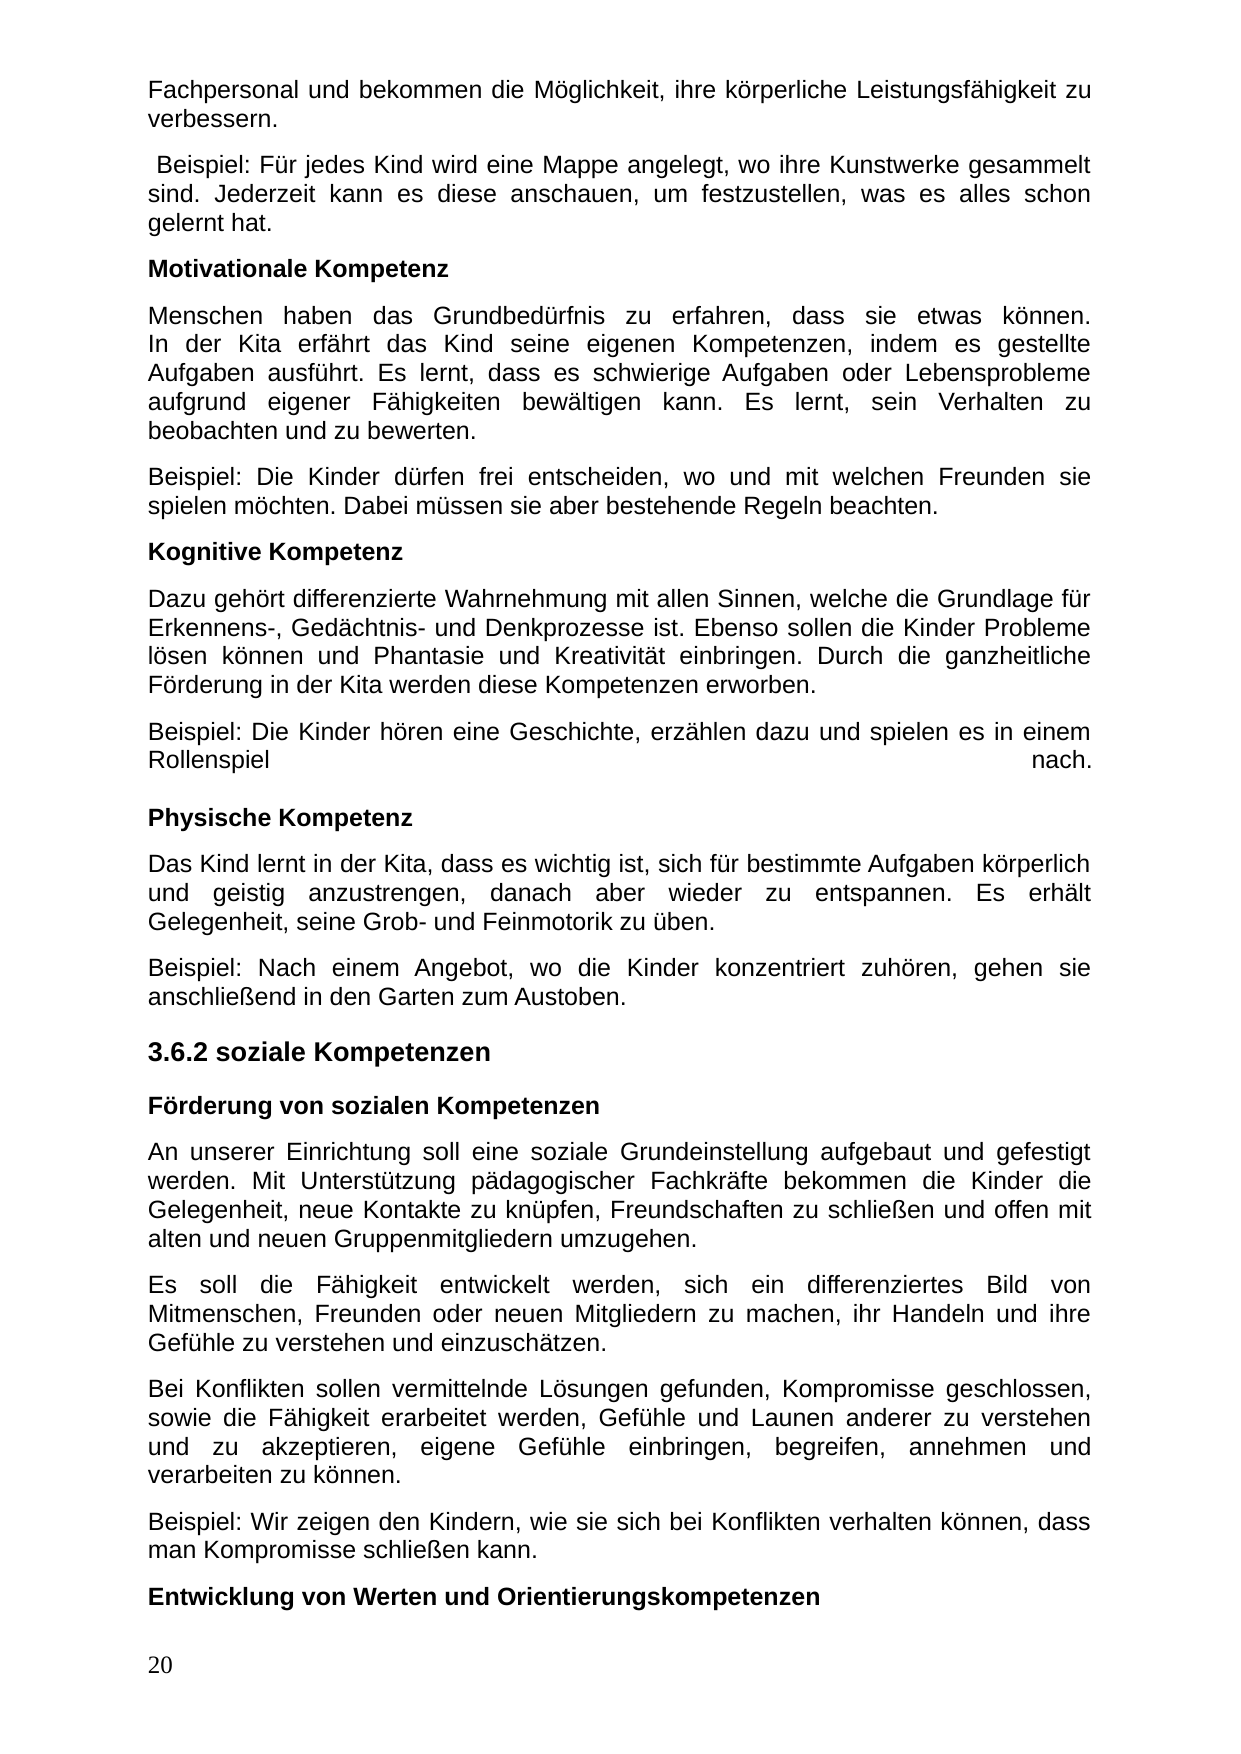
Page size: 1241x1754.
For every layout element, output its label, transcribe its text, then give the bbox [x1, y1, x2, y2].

text Beispiel: Für jedes Kind wird eine Mappe angelegt, wo ihre Kunstwerke gesammelt sind. Jederzeit kann es diese anschauen, um festzustellen, was es alles schon gelernt hat. [148, 150, 1093, 236]
text Entwicklung von Werten und Orientierungskompetenzen [148, 1582, 1093, 1611]
text Beispiel: Die Kinder dürfen frei entscheiden, wo und mit welchen Freunden sie spielen möchten. Dabei müssen sie aber bestehende Regeln beachten. [148, 462, 1093, 519]
text Beispiel: Wir zeigen den Kindern, wie sie sich bei Konflikten verhalten können, dass man Kompromisse schließen kann. [148, 1507, 1093, 1564]
text Menschen haben das Grundbedürfnis zu erfahren, dass sie etwas können. In der Kita erfährt das Kind seine eigenen Kompetenzen, indem es gestellte Aufgaben ausführt. Es lernt, dass es schwierige Aufgaben oder Lebensprobleme aufgrund eigener Fähigkeiten bewältigen kann. Es lernt, sein Verhalten zu beobachten und zu bewerten. [148, 301, 1093, 444]
text Kognitive Kompetenz [148, 537, 1093, 566]
text Beispiel: Nach einem Angebot, wo die Kinder konzentriert zuhören, gehen sie anschließend in den Garten zum Austoben. [148, 953, 1093, 1011]
subtitle 3.6.2 soziale Kompetenzen [148, 1036, 1093, 1067]
text Das Kind lernt in der Kita, dass es wichtig ist, sich für bestimmte Aufgaben körperlich und geistig anzustrengen, danach aber wieder zu entspannen. Es erhält Gelegenheit, seine Grob- und Feinmotorik zu üben. [148, 849, 1093, 935]
text Es soll die Fähigkeit entwickelt werden, sich ein differenziertes Bild von Mitmenschen, Freunden oder neuen Mitgliedern zu machen, ihr Handeln und ihre Gefühle zu verstehen und einzuschätzen. [148, 1270, 1093, 1356]
text Beispiel: Die Kinder hören eine Geschichte, erzählen dazu und spielen es in einem Rollenspiel nach. Physische Kompetenz [148, 716, 1093, 831]
text Fachpersonal und bekommen die Möglichkeit, ihre körperliche Leistungsfähigkeit zu verbessern. [148, 75, 1093, 132]
text Motivationale Kompetenz [148, 254, 1093, 283]
text An unserer Einrichtung soll eine soziale Grundeinstellung aufgebaut und gefestigt werden. Mit Unterstützung pädagogischer Fachkräfte bekommen die Kinder die Gelegenheit, neue Kontakte zu knüpfen, Freundschaften zu schließen und offen mit alten und neuen Gruppenmitgliedern umzugehen. [148, 1137, 1093, 1252]
text Förderung von sozialen Kompetenzen [148, 1091, 1093, 1119]
text Bei Konflikten sollen vermittelnde Lösungen gefunden, Kompromisse geschlossen, sowie die Fähigkeit erarbeitet werden, Gefühle und Launen anderer zu verstehen und zu akzeptieren, eigene Gefühle einbringen, begreifen, annehmen und verarbeiten zu können. [148, 1374, 1093, 1489]
text Dazu gehört differenzierte Wahrnehmung mit allen Sinnen, welche die Grundlage für Erkennens-, Gedächtnis- und Denkprozesse ist. Ebenso sollen die Kinder Probleme lösen können und Phantasie und Kreativität einbringen. Durch die ganzheitliche Förderung in der Kita werden diese Kompetenzen erworben. [148, 584, 1093, 699]
